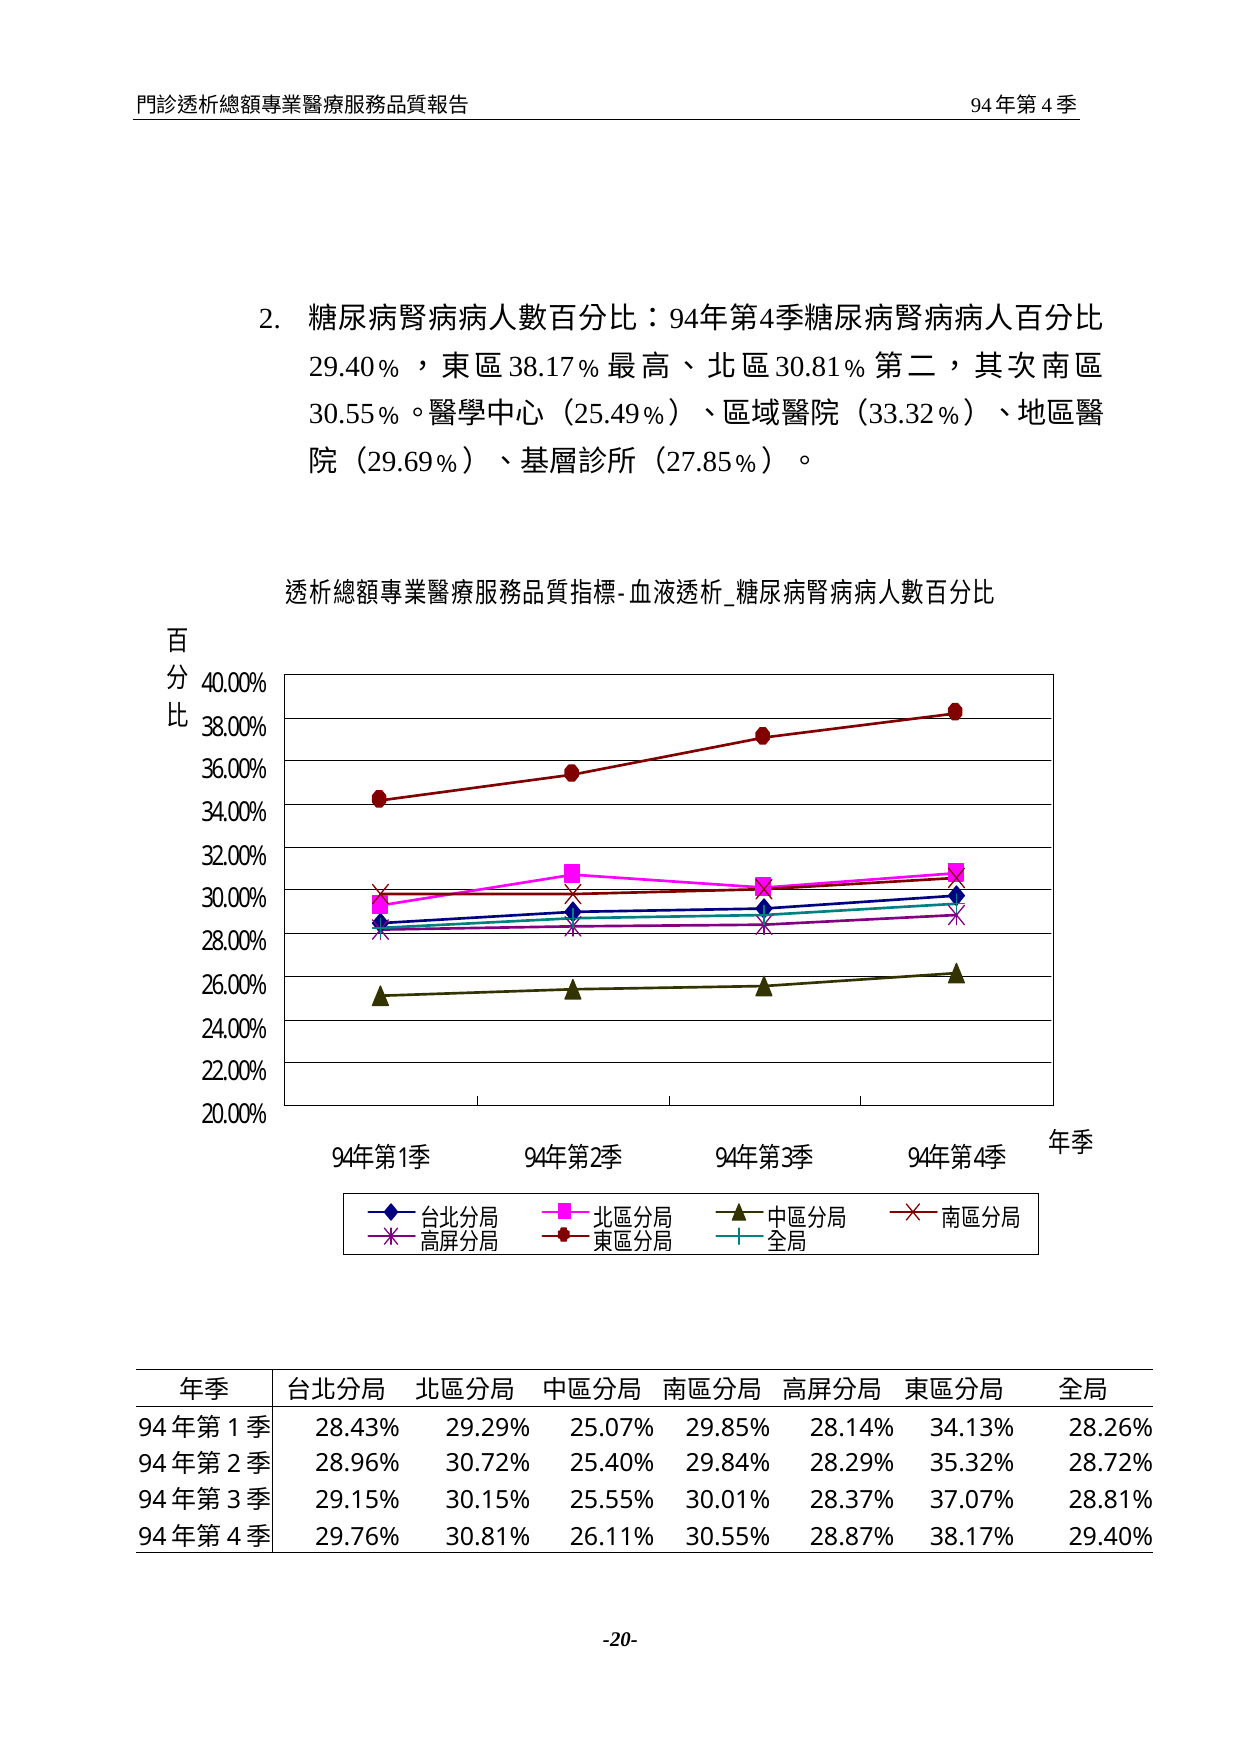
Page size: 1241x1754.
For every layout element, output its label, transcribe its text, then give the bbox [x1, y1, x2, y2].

table_header 全局 [1014, 1370, 1153, 1406]
table_header 年季 [136, 1370, 272, 1406]
table_cell 38.17% [894, 1516, 1014, 1552]
table_cell 28.81% [1014, 1480, 1153, 1516]
table_cell 28.43% [273, 1407, 399, 1443]
table_cell 28.14% [770, 1407, 894, 1443]
table_cell 35.32% [894, 1444, 1014, 1480]
table_header 高屏分局 [770, 1370, 894, 1406]
table_cell 29.76% [273, 1516, 399, 1552]
table_cell 29.29% [400, 1407, 530, 1443]
table_cell 30.55% [654, 1516, 770, 1552]
table_cell 94年第4季 [136, 1516, 272, 1552]
table_cell 28.72% [1014, 1444, 1153, 1480]
table_cell 25.55% [530, 1480, 654, 1516]
table_cell 30.15% [400, 1480, 530, 1516]
table_header 台北分局 [273, 1370, 399, 1406]
table_cell 94年第1季 [136, 1407, 272, 1443]
table_cell 30.01% [654, 1480, 770, 1516]
table_cell 37.07% [894, 1480, 1014, 1516]
table_header 東區分局 [894, 1370, 1014, 1406]
list 糖尿病腎病病人數百分比：94年第4季糖尿病腎病病人百分比29.40﹪，東區38.17﹪最高、北區30.81﹪第二，其次南區30.55﹪。醫學中心（25.49﹪）、區域醫院（33.32﹪）、地區醫院（29.69﹪）、基層診所（27.85﹪）。 [259, 290, 1104, 481]
table_cell 28.96% [273, 1444, 399, 1480]
table_cell 30.72% [400, 1444, 530, 1480]
table_cell 28.87% [770, 1516, 894, 1552]
table_cell 29.15% [273, 1480, 399, 1516]
table_cell 30.81% [400, 1516, 530, 1552]
table_cell 29.84% [654, 1444, 770, 1480]
table_header 中區分局 [530, 1370, 654, 1406]
table_cell 34.13% [894, 1407, 1014, 1443]
table_cell 29.85% [654, 1407, 770, 1443]
table_cell 28.26% [1014, 1407, 1153, 1443]
table_cell 28.29% [770, 1444, 894, 1480]
table_cell 28.37% [770, 1480, 894, 1516]
table_cell 25.07% [530, 1407, 654, 1443]
table_cell 94年第2季 [136, 1444, 272, 1480]
table_cell 26.11% [530, 1516, 654, 1552]
table_header 北區分局 [400, 1370, 530, 1406]
table_header 南區分局 [654, 1370, 770, 1406]
table_cell 29.40% [1014, 1516, 1153, 1552]
table_cell 25.40% [530, 1444, 654, 1480]
table_cell 94年第3季 [136, 1480, 272, 1516]
